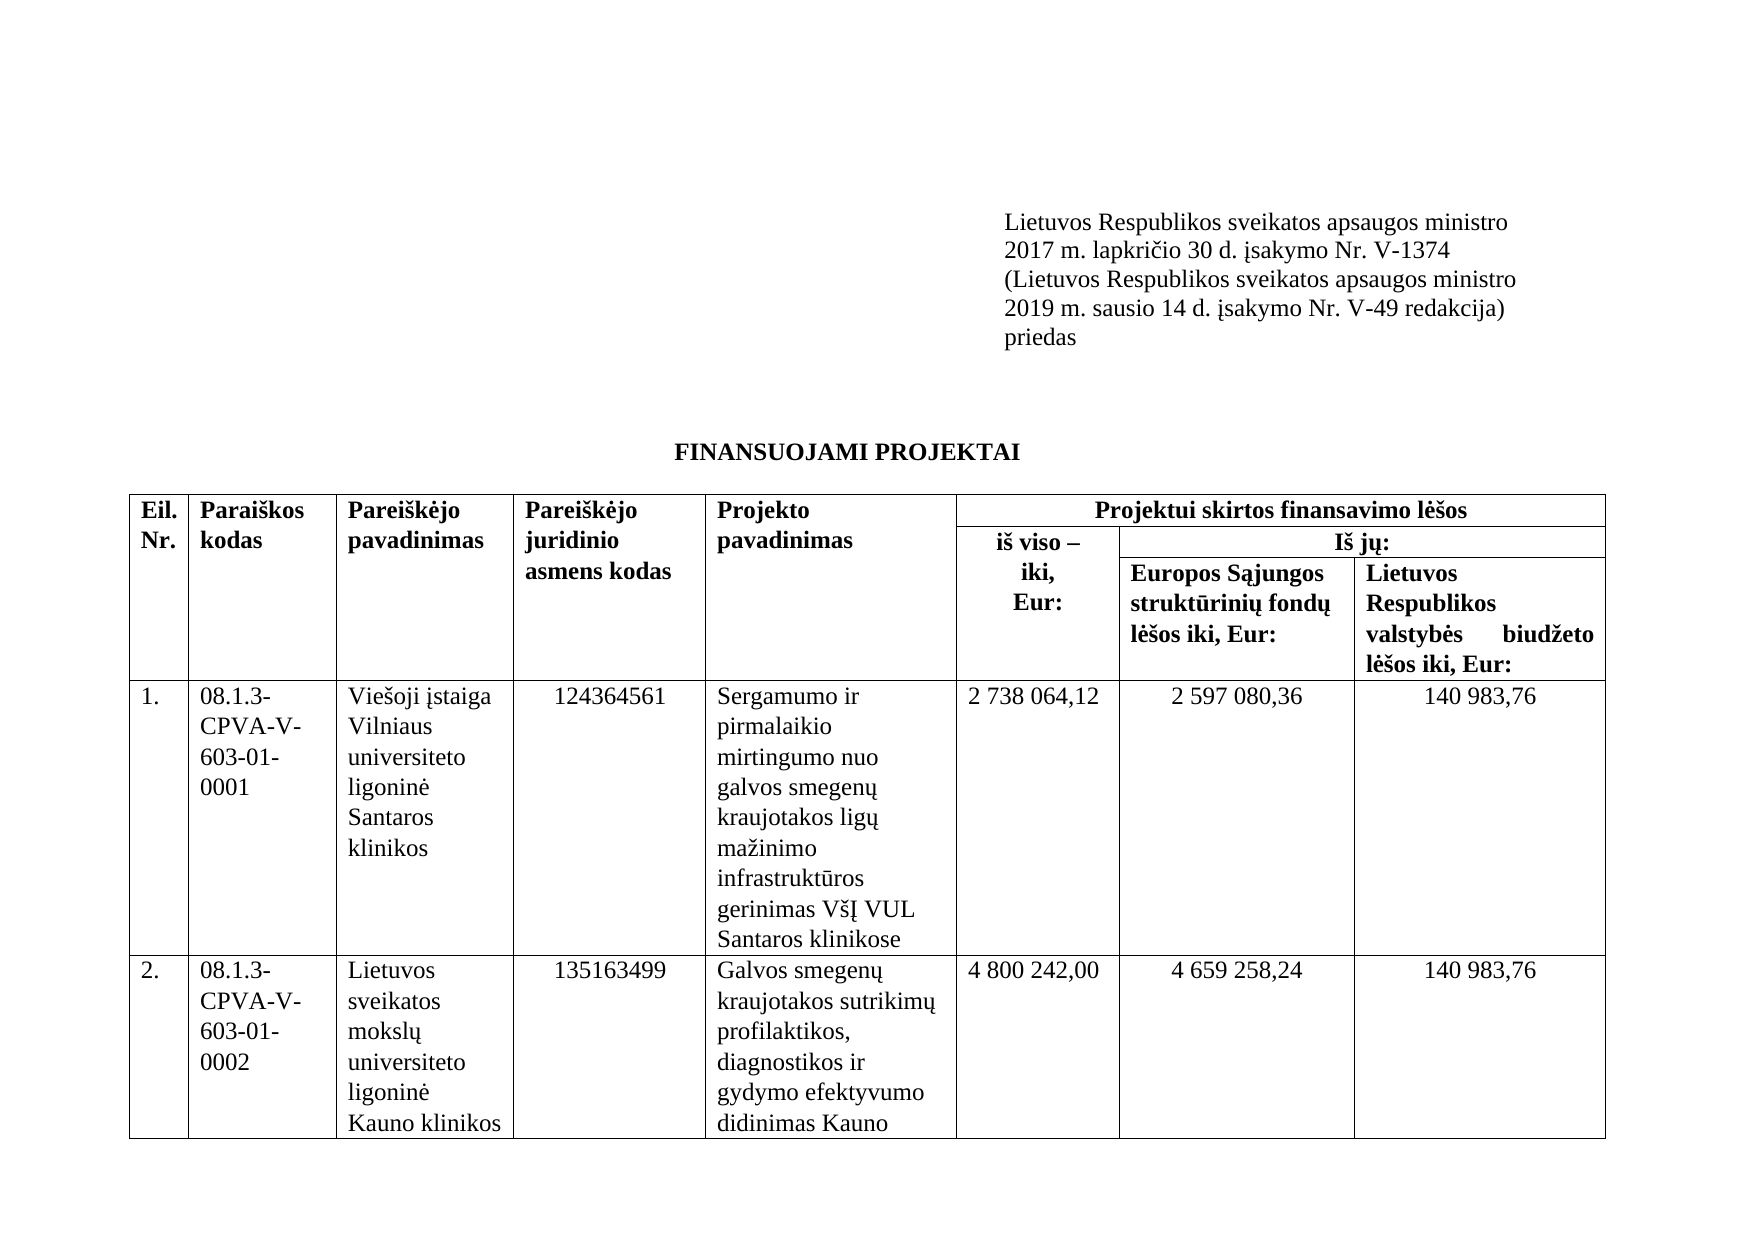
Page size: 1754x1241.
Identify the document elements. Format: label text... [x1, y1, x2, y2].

table_cell Lietuvos Respublikos valstybės biudžeto lėšos iki, Eur: [1355, 558, 1605, 680]
table_cell 4 659 258,24 [1120, 956, 1354, 1138]
text priedas [118, 322, 1577, 350]
text (Lietuvos Respublikos sveikatos apsaugos ministro [118, 264, 1577, 293]
table_cell 135163499 [514, 956, 705, 1138]
table_cell 1. [130, 681, 188, 954]
table_cell 08.1.3-CPVA-V-603-01-0001 [189, 681, 336, 954]
table_cell 2 738 064,12 [957, 681, 1119, 954]
table_cell 124364561 [514, 681, 705, 954]
table_cell Europos Sąjungos struktūrinių fondų lėšos iki, Eur: [1120, 558, 1354, 680]
table_header Projektui skirtos finansavimo lėšos [957, 495, 1605, 526]
text 2019 m. sausio 14 d. įsakymo Nr. V-49 redakcija) [118, 293, 1577, 322]
table_cell Lietuvos sveikatos mokslų universiteto ligoninė Kauno klinikos [337, 956, 513, 1138]
table_cell Iš jų: [1120, 527, 1605, 557]
table_cell iš viso – iki, Eur: [957, 527, 1119, 680]
table_cell 2. [130, 956, 188, 1138]
text Lietuvos Respublikos sveikatos apsaugos ministro [118, 207, 1577, 235]
table_header Pareiškėjo pavadinimas [337, 495, 513, 680]
table_cell Sergamumo ir pirmalaikio mirtingumo nuo galvos smegenų kraujotakos ligų mažinimo infrastruktūros gerinimas VšĮ VUL Santaros klinikose [706, 681, 956, 954]
table_cell 140 983,76 [1355, 681, 1605, 954]
table_header Paraiškos kodas [189, 495, 336, 680]
text FINANSUOJAMI PROJEKTAI [118, 437, 1577, 465]
table_cell 08.1.3-CPVA-V-603-01-0002 [189, 956, 336, 1138]
table_header Eil. Nr. [130, 495, 188, 680]
table_header Pareiškėjo juridinio asmens kodas [514, 495, 705, 680]
table_cell 4 800 242,00 [957, 956, 1119, 1138]
table_cell Viešoji įstaiga Vilniaus universiteto ligoninė Santaros klinikos [337, 681, 513, 954]
table_cell 2 597 080,36 [1120, 681, 1354, 954]
text 2017 m. lapkričio 30 d. įsakymo Nr. V-1374 [118, 235, 1577, 264]
table_cell 140 983,76 [1355, 956, 1605, 1138]
table_cell Galvos smegenų kraujotakos sutrikimų profilaktikos, diagnostikos ir gydymo efektyvumo didinimas Kauno [706, 956, 956, 1138]
table_header Projekto pavadinimas [706, 495, 956, 680]
